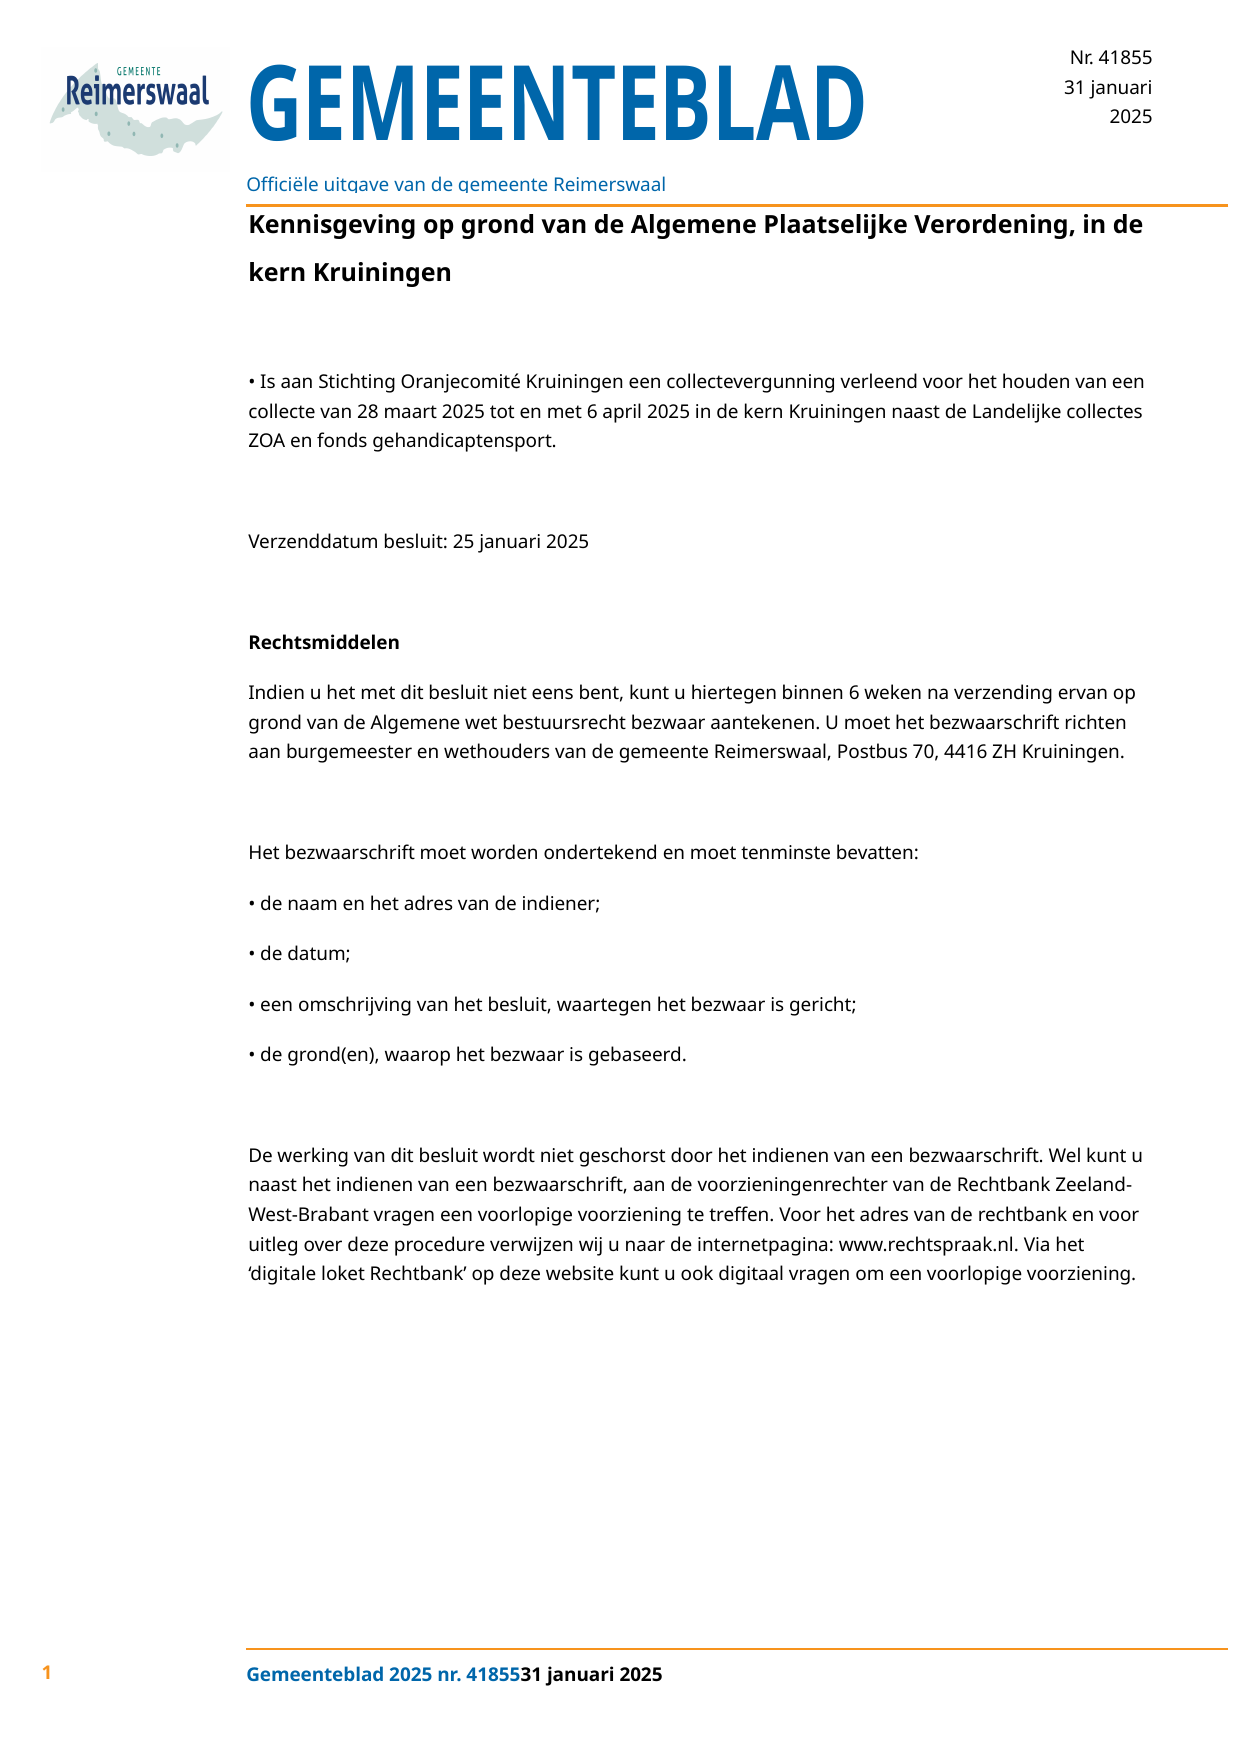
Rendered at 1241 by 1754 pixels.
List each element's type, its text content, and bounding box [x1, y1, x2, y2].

text • Is aan Stichting Oranjecomité Kruiningen een collectevergunning verleend voor het houden van een collecte ‎van 28 maart 2025 tot en met 6 april 2025 in de kern Kruiningen naast de Landelijke collectes ZOA en fonds gehandicaptensport. [248, 368, 1152, 453]
text Verzenddatum besluit: 25 januari 2025 [248, 528, 1152, 554]
text Rechtsmiddelen [248, 629, 1152, 655]
text • de grond(en), waarop het bezwaar is gebaseerd. [248, 1041, 1152, 1067]
text Indien u het met dit besluit niet eens bent, kunt u hiertegen binnen 6 weken na verzending ervan op grond van de Algemene wet bestuursrecht bezwaar aantekenen. U moet het bezwaarschrift richten aan burgemeester en wethouders van de gemeente Reimerswaal, Postbus 70, 4416 ZH Kruiningen. [248, 679, 1152, 764]
text • een omschrijving van het besluit, waartegen het bezwaar is gericht; [248, 991, 1152, 1017]
text • de datum; [248, 940, 1152, 966]
text Het bezwaarschrift moet worden ondertekend en moet tenminste bevatten: [248, 839, 1152, 865]
text De werking van dit besluit wordt niet geschorst door het indienen van een bezwaarschrift. Wel kunt u naast het indienen van een bezwaarschrift, aan de voorzieningenrechter van de Rechtbank Zeeland-West-Brabant vragen een voorlopige voorziening te treffen. Voor het adres van de rechtbank en voor uitleg over deze procedure verwijzen wij u naar de internetpagina: www.rechtspraak.nl. Via het ‘digitale loket Rechtbank’ op deze website kunt u ook digitaal vragen om een voorlopige voorziening. [248, 1142, 1152, 1286]
picture [41, 47, 231, 172]
text • de naam en het adres van de indiener; [248, 890, 1152, 916]
text Kennisgeving op grond van de Algemene Plaatselijke Verordening, in de kern Kruiningen [248, 207, 1152, 288]
